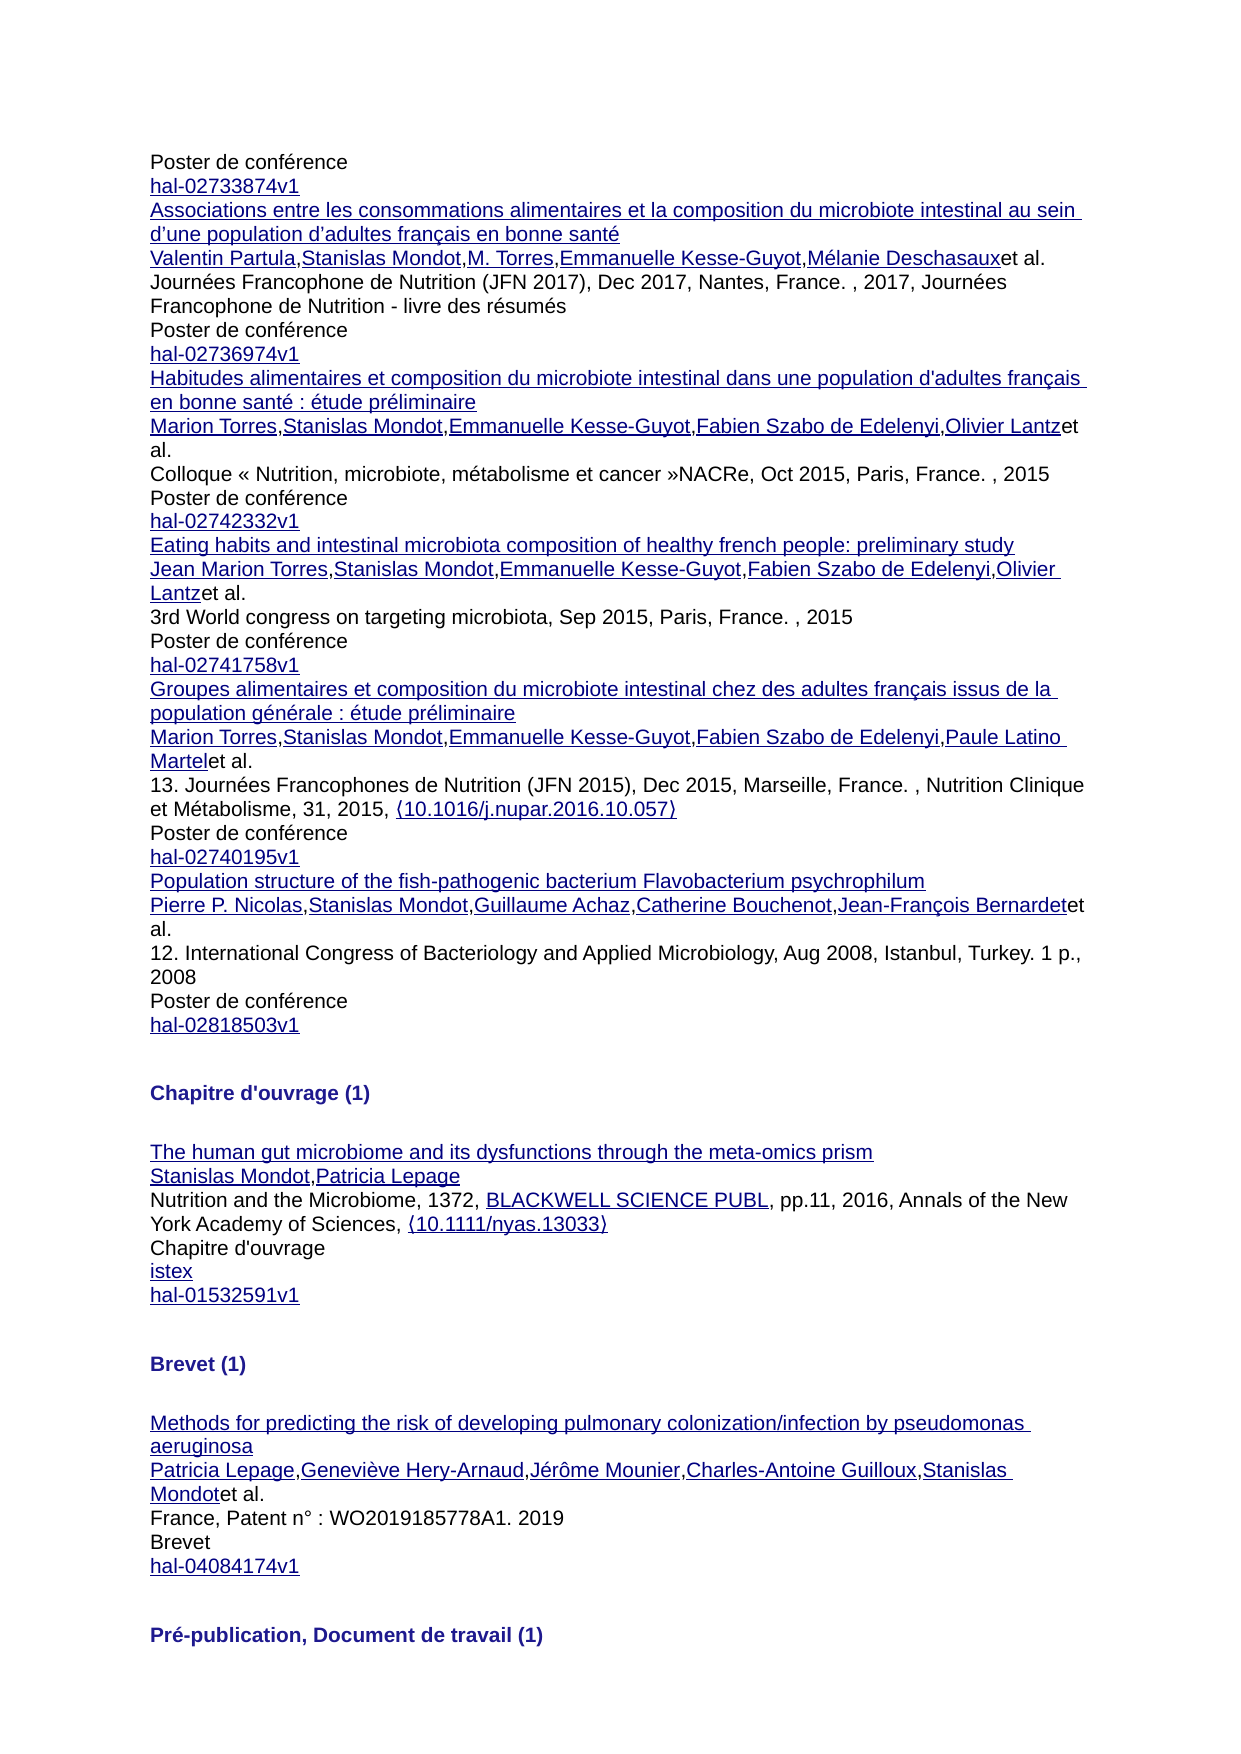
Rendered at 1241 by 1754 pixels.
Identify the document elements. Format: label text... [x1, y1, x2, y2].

table_cell Groupes alimentaires et composition du microbiote intestinal chez des adultes français issus de la population générale : étude préliminaire Marion Torres,Stanislas Mondot,Emmanuelle Kesse-Guyot,Fabien Szabo de Edelenyi,Paule Latino Martelet al. 13. Journées Francophones de Nutrition (JFN 2015), Dec 2015, Marseille, France. , Nutrition Clinique et Métabolisme, 31, 2015, ⟨10.1016/j.nupar.2016.10.057⟩ Poster de conférence hal-02740195v1 [150, 677, 1090, 869]
subtitle Chapitre d'ouvrage (1) [150, 1081, 1090, 1105]
table_cell Eating habits and intestinal microbiota composition of healthy french people: preliminary study Jean Marion Torres,Stanislas Mondot,Emmanuelle Kesse-Guyot,Fabien Szabo de Edelenyi,Olivier Lantzet al. 3rd World congress on targeting microbiota, Sep 2015, Paris, France. , 2015 Poster de conférence hal-02741758v1 [150, 533, 1090, 677]
subtitle Pré-publication, Document de travail (1) [150, 1623, 1090, 1647]
subtitle Brevet (1) [150, 1352, 1090, 1376]
table_cell Poster de conférence hal-02733874v1 [150, 150, 1090, 198]
table_cell Associations entre les consommations alimentaires et la composition du microbiote intestinal au sein d’une population d’adultes français en bonne santé Valentin Partula,Stanislas Mondot,M. Torres,Emmanuelle Kesse-Guyot,Mélanie Deschasauxet al. Journées Francophone de Nutrition (JFN 2017), Dec 2017, Nantes, France. , 2017, Journées Francophone de Nutrition - livre des résumés Poster de conférence hal-02736974v1 [150, 198, 1090, 366]
table_cell Population structure of the fish-pathogenic bacterium Flavobacterium psychrophilum Pierre P. Nicolas,Stanislas Mondot,Guillaume Achaz,Catherine Bouchenot,Jean-François Bernardetet al. 12. International Congress of Bacteriology and Applied Microbiology, Aug 2008, Istanbul, Turkey. 1 p., 2008 Poster de conférence hal-02818503v1 [150, 869, 1090, 1036]
table_header Methods for predicting the risk of developing pulmonary colonization/infection by pseudomonas aeruginosa Patricia Lepage,Geneviève Hery-Arnaud,Jérôme Mounier,Charles-Antoine Guilloux,Stanislas Mondotet al. France, Patent n° : WO2019185778A1. 2019 Brevet hal-04084174v1 [150, 1410, 1090, 1578]
table_header The human gut microbiome and its dysfunctions through the meta-omics prism Stanislas Mondot,Patricia Lepage Nutrition and the Microbiome, 1372, BLACKWELL SCIENCE PUBL, pp.11, 2016, Annals of the New York Academy of Sciences, ⟨10.1111/nyas.13033⟩ Chapitre d'ouvrage istex hal-01532591v1 [150, 1140, 1090, 1307]
table_cell Habitudes alimentaires et composition du microbiote intestinal dans une population d'adultes français en bonne santé : étude préliminaire Marion Torres,Stanislas Mondot,Emmanuelle Kesse-Guyot,Fabien Szabo de Edelenyi,Olivier Lantzet al. Colloque « Nutrition, microbiote, métabolisme et cancer »NACRe, Oct 2015, Paris, France. , 2015 Poster de conférence hal-02742332v1 [150, 366, 1090, 533]
